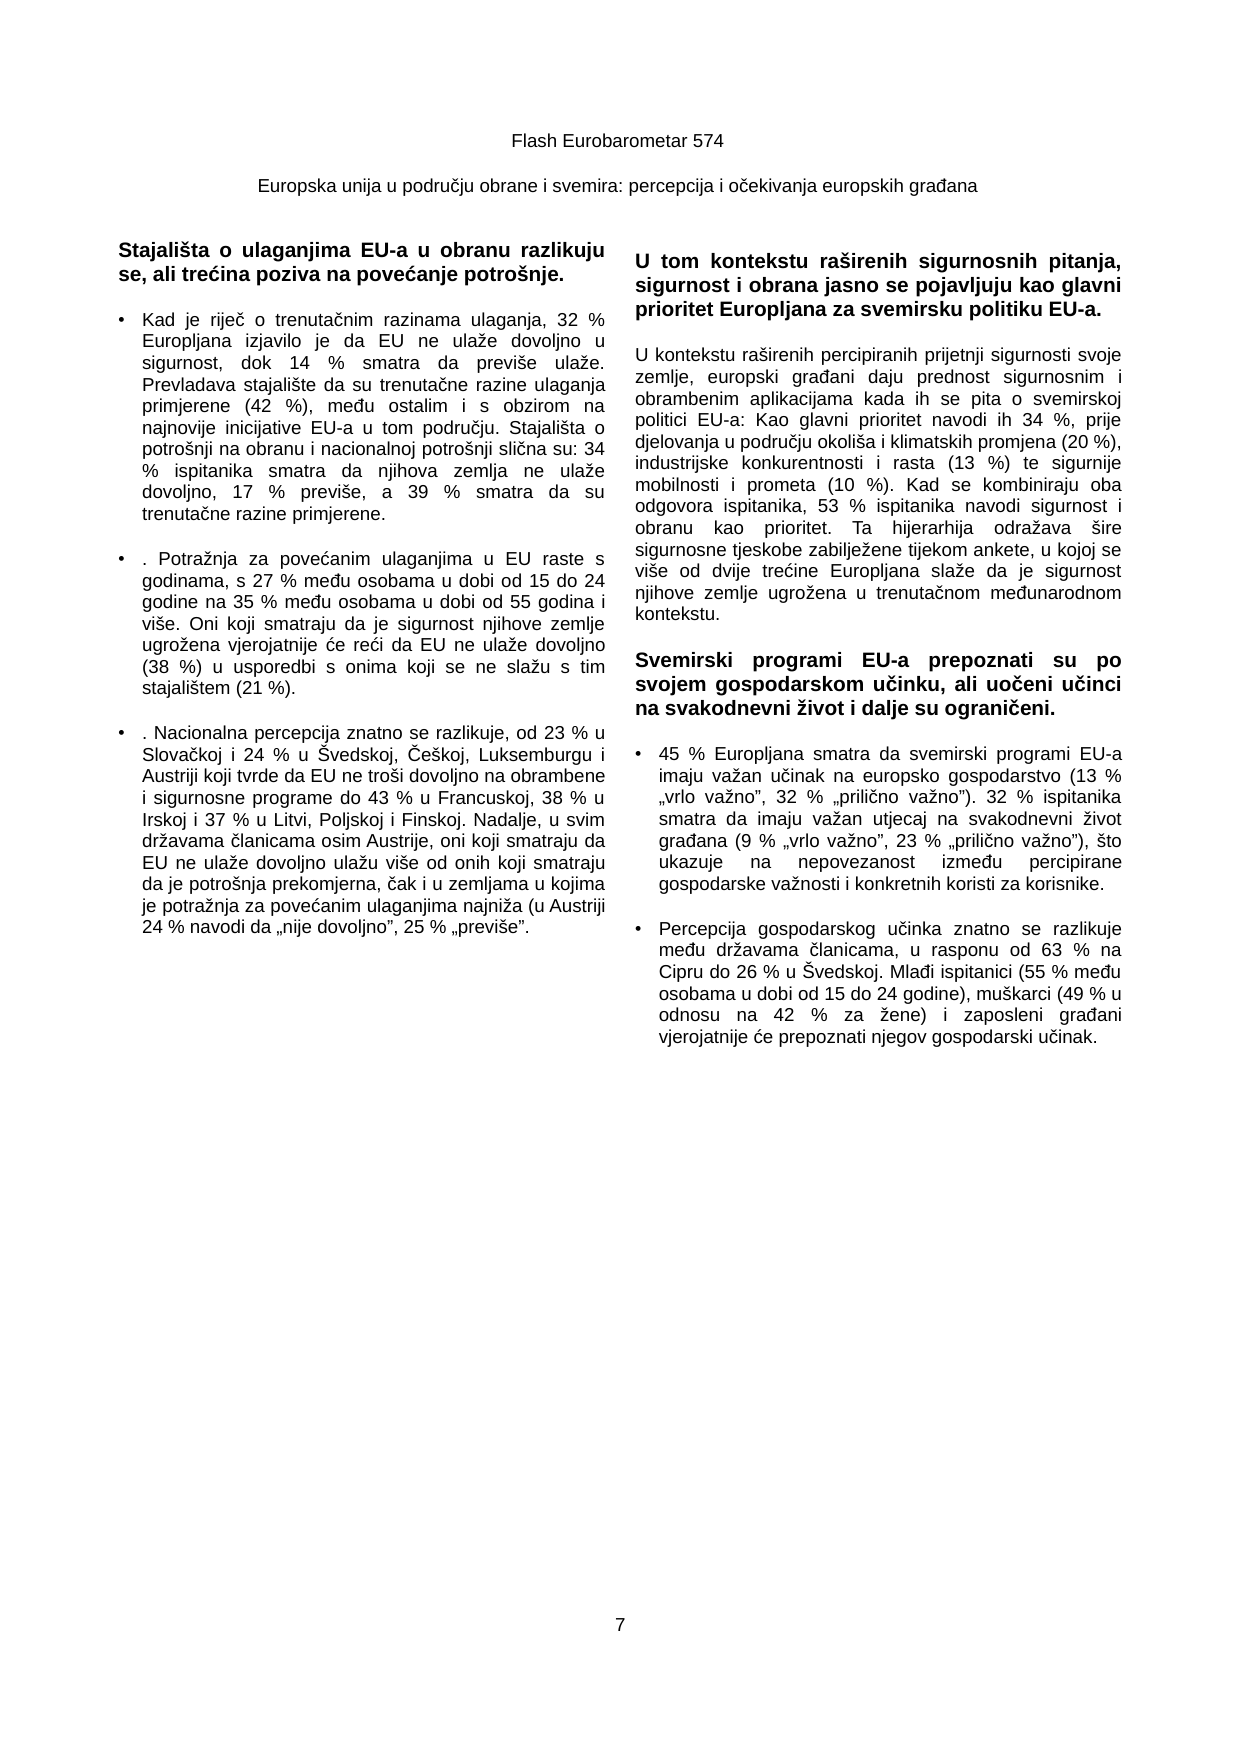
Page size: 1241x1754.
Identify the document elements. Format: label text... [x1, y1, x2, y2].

text U tom kontekstu raširenih sigurnosnih pitanja, sigurnost i obrana jasno se pojavljuju kao glavni prioritet Europljana za svemirsku politiku EU-a. [635, 249, 1122, 321]
text U kontekstu raširenih percipiranih prijetnji sigurnosti svoje zemlje, europski građani daju prednost sigurnosnim i obrambenim aplikacijama kada ih se pita o svemirskoj politici EU-a: Kao glavni prioritet navodi ih 34 %, prije djelovanja u području okoliša i klimatskih promjena (20 %), industrijske konkurentnosti i rasta (13 %) te sigurnije mobilnosti i prometa (10 %). Kad se kombiniraju oba odgovora ispitanika, 53 % ispitanika navodi sigurnost i obranu kao prioritet. Ta hijerarhija odražava šire sigurnosne tjeskobe zabilježene tijekom ankete, u kojoj se više od dvije trećine Europljana slaže da je sigurnost njihove zemlje ugrožena u trenutačnom međunarodnom kontekstu. [635, 344, 1122, 624]
list 45 % Europljana smatra da svemirski programi EU-a imaju važan učinak na europsko gospodarstvo (13 % „vrlo važno”, 32 % „prilično važno”). 32 % ispitanika smatra da imaju važan utjecaj na svakodnevni život građana (9 % „vrlo važno”, 23 % „prilično važno”), što ukazuje na nepovezanost između percipirane gospodarske važnosti i konkretnih koristi za korisnike. [635, 743, 1122, 894]
text Svemirski programi EU-a prepoznati su po svojem gospodarskom učinku, ali uočeni učinci na svakodnevni život i dalje su ograničeni. [635, 648, 1122, 720]
list Percepcija gospodarskog učinka znatno se razlikuje među državama članicama, u rasponu od 63 % na Cipru do 26 % u Švedskoj. Mlađi ispitanici (55 % među osobama u dobi od 15 do 24 godine), muškarci (49 % u odnosu na 42 % za žene) i zaposleni građani vjerojatnije će prepoznati njegov gospodarski učinak. [635, 917, 1122, 1047]
list . Nacionalna percepcija znatno se razlikuje, od 23 % u Slovačkoj i 24 % u Švedskoj, Češkoj, Luksemburgu i Austriji koji tvrde da EU ne troši dovoljno na obrambene i sigurnosne programe do 43 % u Francuskoj, 38 % u Irskoj i 37 % u Litvi, Poljskoj i Finskoj. Nadalje, u svim državama članicama osim Austrije, oni koji smatraju da EU ne ulaže dovoljno ulažu više od onih koji smatraju da je potrošnja prekomjerna, čak i u zemljama u kojima je potražnja za povećanim ulaganjima najniža (u Austriji 24 % navodi da „nije dovoljno”, 25 % „previše”. [118, 722, 605, 938]
list . Potražnja za povećanim ulaganjima u EU raste s godinama, s 27 % među osobama u dobi od 15 do 24 godine na 35 % među osobama u dobi od 55 godina i više. Oni koji smatraju da je sigurnost njihove zemlje ugrožena vjerojatnije će reći da EU ne ulaže dovoljno (38 %) u usporedbi s onima koji se ne slažu s tim stajalištem (21 %). [118, 548, 605, 699]
list Kad je riječ o trenutačnim razinama ulaganja, 32 % Europljana izjavilo je da EU ne ulaže dovoljno u sigurnost, dok 14 % smatra da previše ulaže. Prevladava stajalište da su trenutačne razine ulaganja primjerene (42 %), među ostalim i s obzirom na najnovije inicijative EU-a u tom području. Stajališta o potrošnji na obranu i nacionalnoj potrošnji slična su: 34 % ispitanika smatra da njihova zemlja ne ulaže dovoljno, 17 % previše, a 39 % smatra da su trenutačne razine primjerene. [118, 309, 605, 524]
text Stajališta o ulaganjima EU-a u obranu razlikuju se, ali trećina poziva na povećanje potrošnje. [118, 237, 605, 285]
